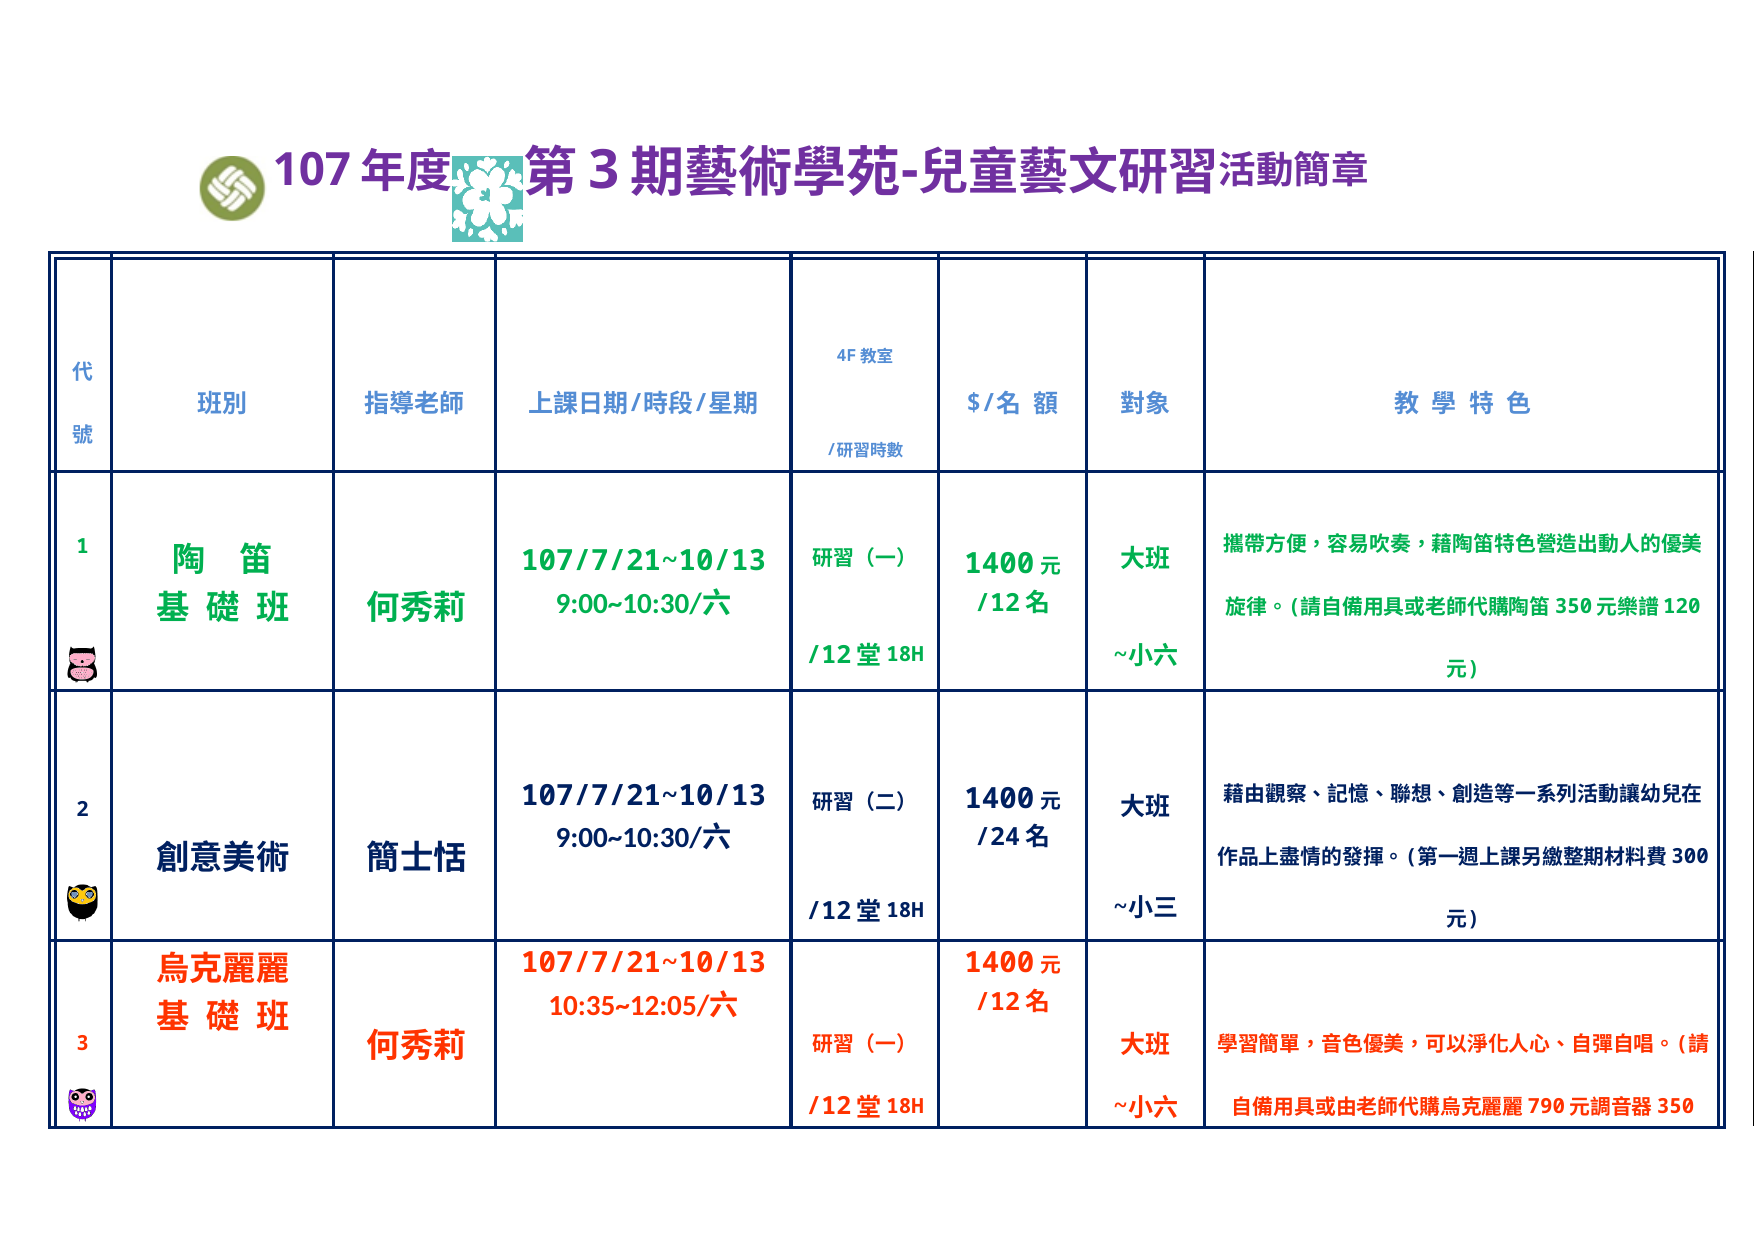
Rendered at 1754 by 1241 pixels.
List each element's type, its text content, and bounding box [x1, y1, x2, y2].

table_cell 1400元 /12名 [940, 473, 1085, 688]
table_cell 大班 ~小六 [1088, 473, 1203, 688]
table_header 代號 [53, 254, 110, 470]
table_cell 研習（一） /12堂18H [793, 473, 937, 688]
table_header 教 學 特 色 [1206, 254, 1721, 470]
table_cell 學習簡單，音色優美，可以淨化人心、自彈自唱。(請自備用具或由老師代購烏克麗麗790元調音器350 [1206, 942, 1717, 1126]
table_cell 2 [57, 692, 110, 938]
table_header 上課日期/時段/星期 [497, 260, 789, 470]
table_header $/名 額 [940, 260, 1085, 470]
table_cell 107/7/21~10/13 9:00~10:30/六 [497, 473, 789, 688]
table_cell 藉由觀察、記憶、聯想、創造等一系列活動讓幼兒在作品上盡情的發揮。(第一週上課另繳整期材料費300元) [1206, 692, 1717, 938]
table_header 指導老師 [335, 260, 494, 470]
table_header 4F教室 /研習時數 [793, 260, 937, 470]
table_cell 創意美術 [113, 692, 332, 938]
table_header [1726, 251, 1753, 1126]
table_cell 3 [57, 942, 110, 1126]
table_cell 簡士恬 [335, 692, 494, 938]
table_cell 陶 笛 基 礎 班 [113, 473, 332, 688]
table_cell 107/7/21~10/13 10:35~12:05/六 [497, 942, 789, 1126]
table_cell 何秀莉 [335, 942, 494, 1126]
table_cell 1 [57, 473, 110, 688]
table_cell 1400元 /12名 [940, 942, 1085, 1126]
table_header 班別 [113, 260, 332, 470]
table_cell 大班 ~小三 [1088, 692, 1203, 938]
table_cell 大班 ~小六 [1088, 942, 1203, 1126]
text 107年度第3期藝術學苑-兒童藝文研習活動簡章 [41, 63, 1713, 251]
table_cell 烏克麗麗 基 礎 班 [113, 942, 332, 1126]
table_header 對象 [1088, 260, 1203, 470]
table_cell 研習（二） /12堂18H [793, 692, 937, 938]
table_cell 107/7/21~10/13 9:00~10:30/六 [497, 692, 789, 938]
table_cell 何秀莉 [335, 473, 494, 688]
table_cell 研習（一） /12堂18H [793, 942, 937, 1126]
table_cell 攜帶方便，容易吹奏，藉陶笛特色營造出動人的優美旋律。(請自備用具或老師代購陶笛350元樂譜120元) [1206, 473, 1717, 688]
table_cell 1400元 /24名 [940, 692, 1085, 938]
